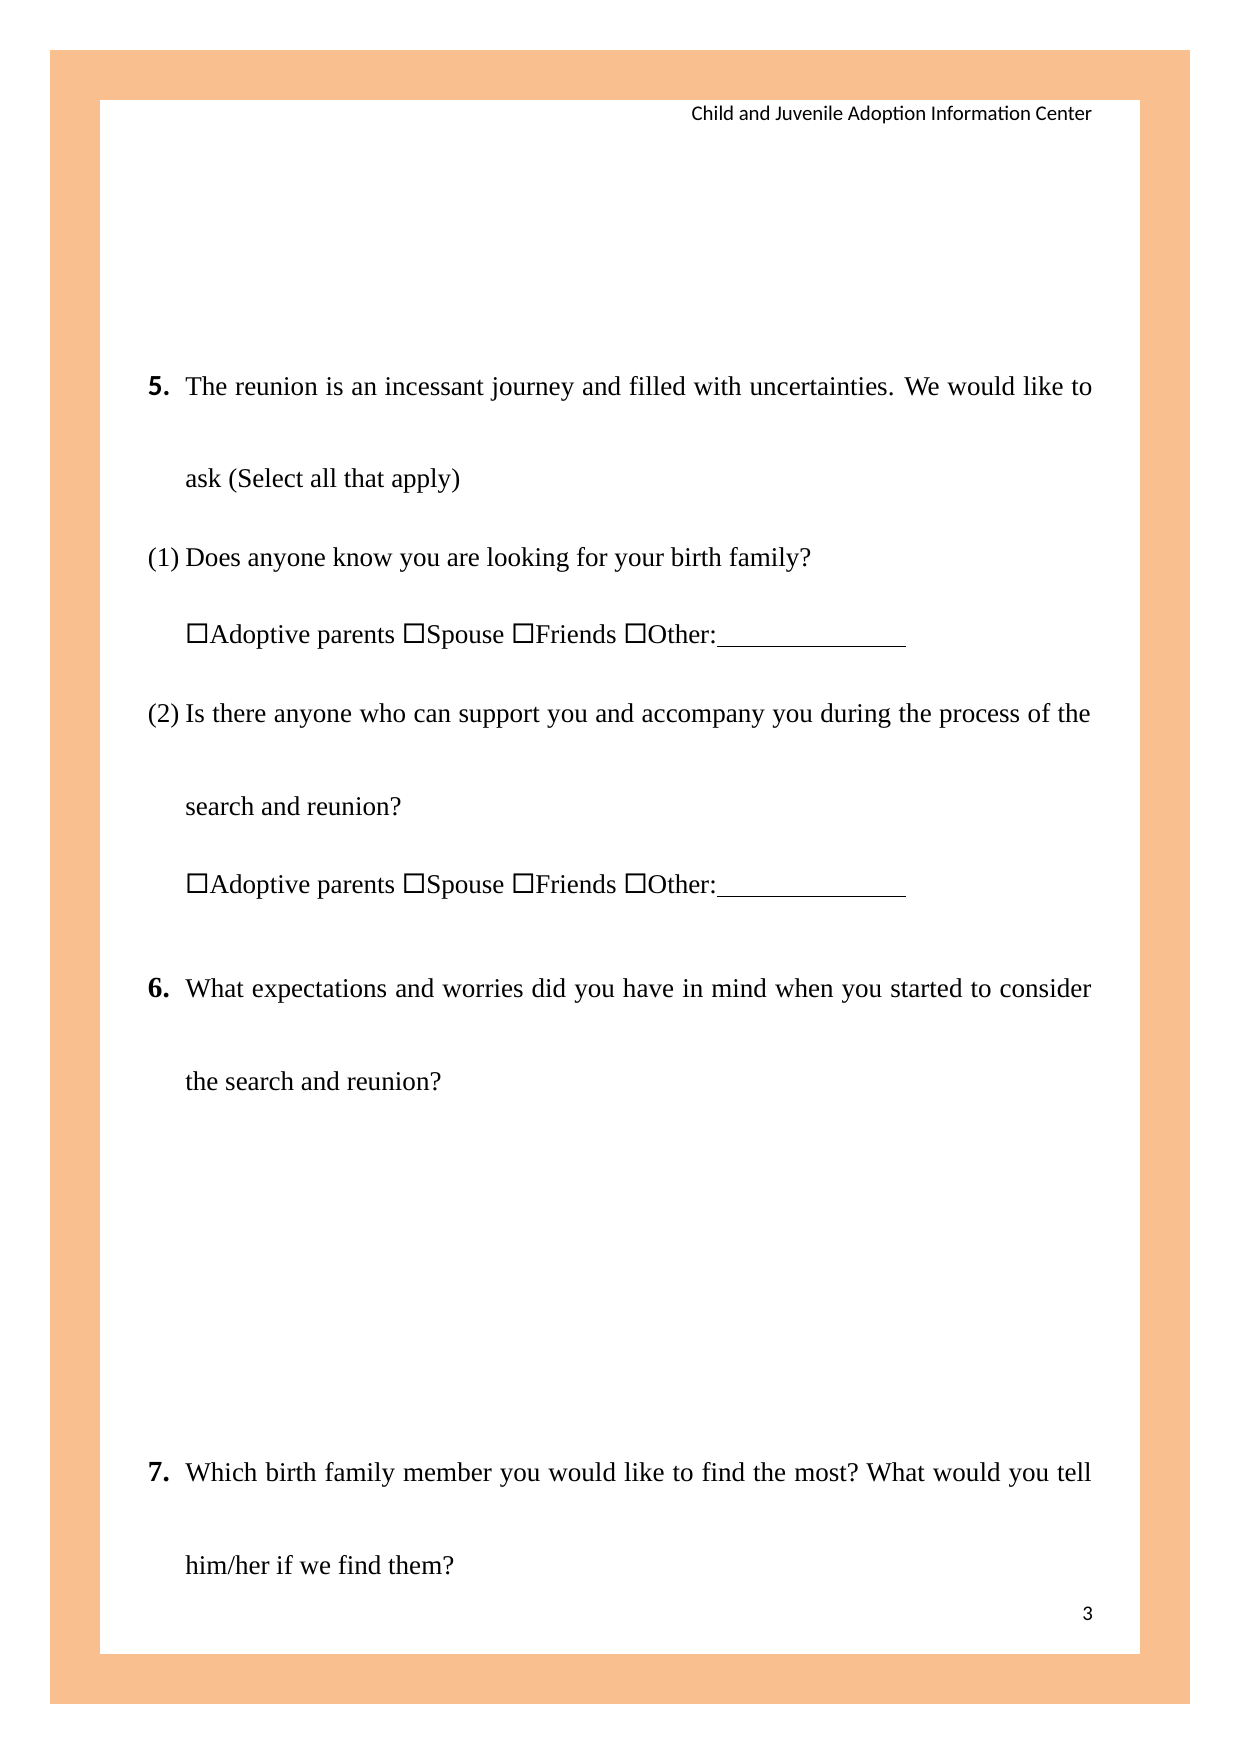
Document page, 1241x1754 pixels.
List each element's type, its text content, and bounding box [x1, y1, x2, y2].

list Does anyone know you are looking for your birth family? [148, 514, 1092, 577]
list What expectations and worries did you have in mind when you started to consider the search and reunion? [148, 946, 1092, 1102]
list Is there anyone who can support you and accompany you during the process of the search and reunion? [148, 671, 1092, 827]
list The reunion is an incessant journey and filled with uncertainties. We would like to ask (Select all that apply) [148, 343, 1092, 499]
text Adoptive parents Spouse Friends Other: [185, 593, 1092, 655]
text Adoptive parents Spouse Friends Other: [185, 842, 1092, 905]
list Which birth family member you would like to find the most? What would you tell him/her if we find them? [148, 1429, 1092, 1586]
